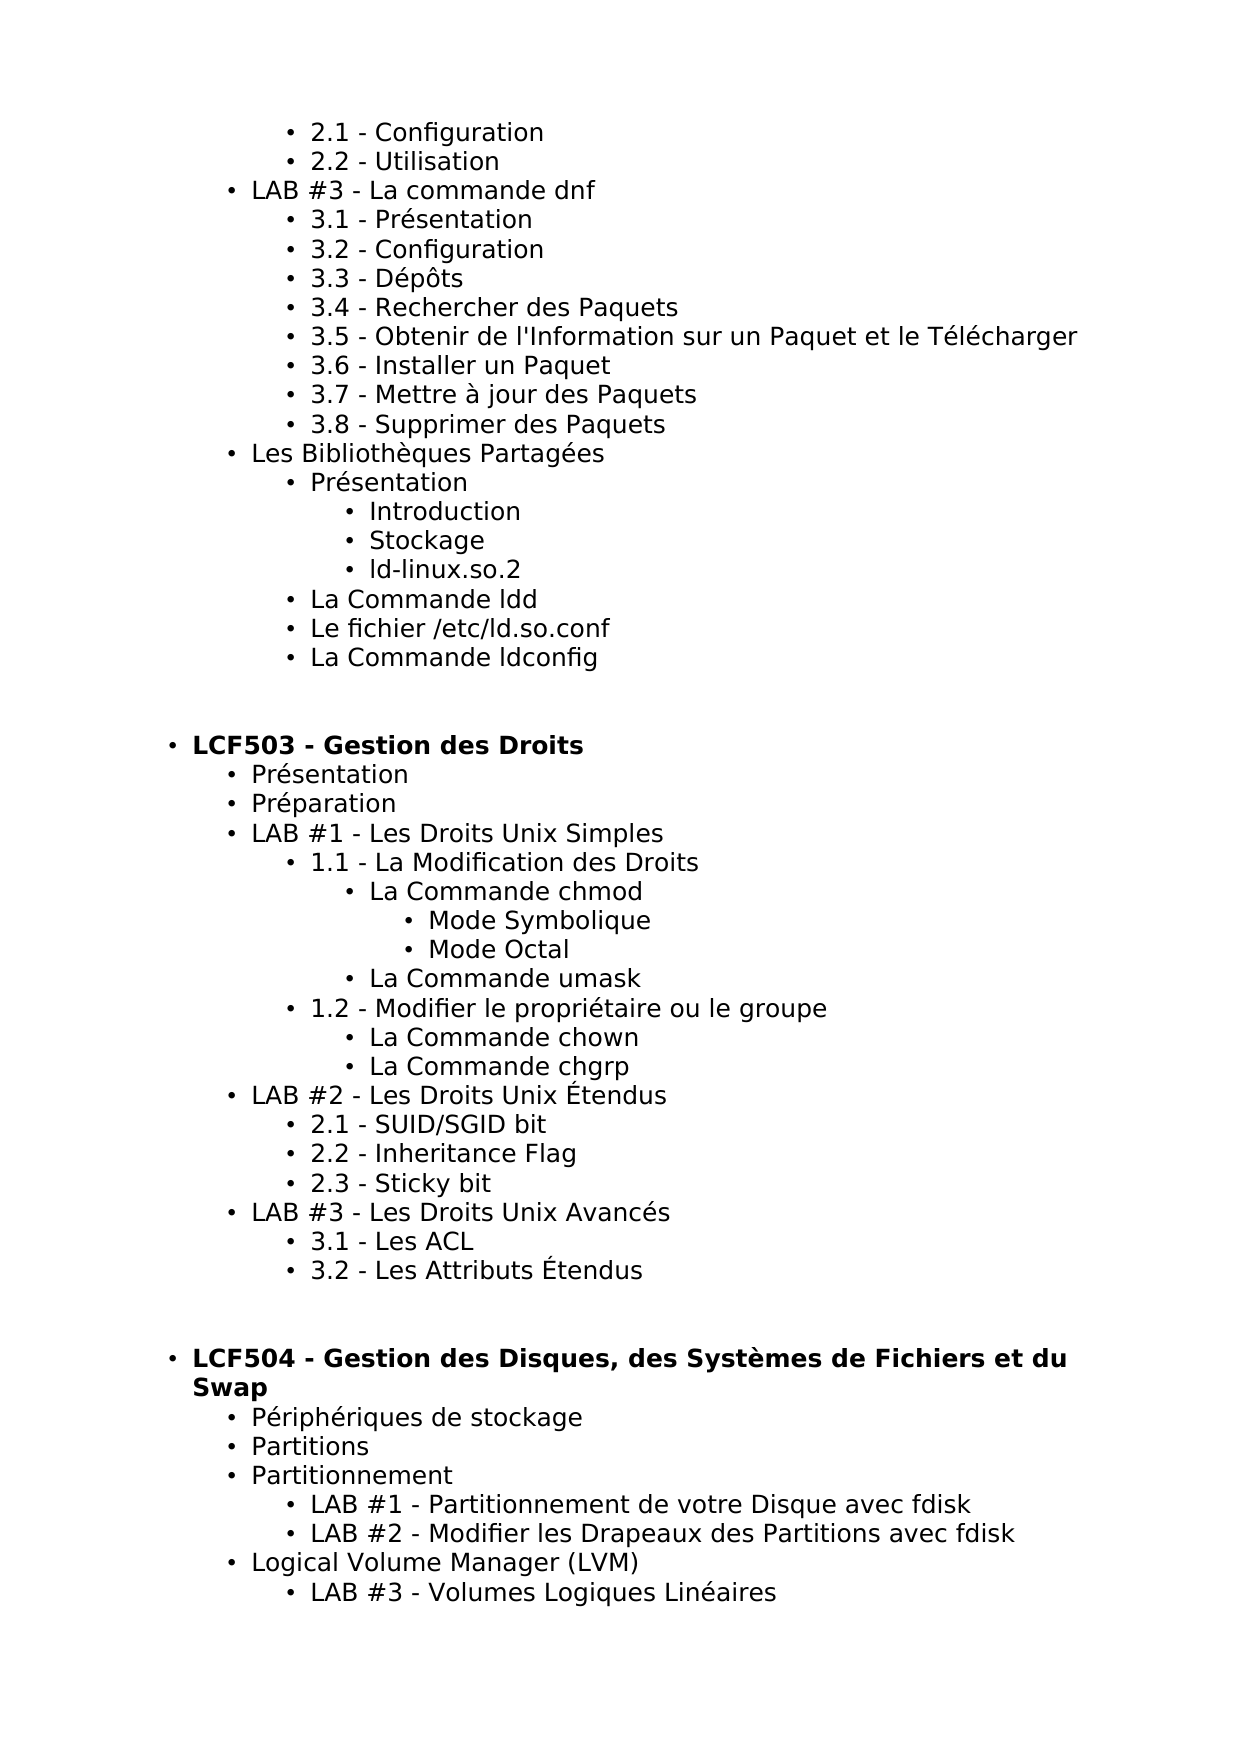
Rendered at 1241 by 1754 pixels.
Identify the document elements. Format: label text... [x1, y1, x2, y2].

list 2.2 - Inheritance Flag [295, 1139, 1122, 1169]
list 3.1 - Présentation [295, 206, 1122, 235]
list 3.2 - Configuration [295, 235, 1122, 264]
list 1.2 - Modifier le propriétaire ou le groupe [295, 994, 1122, 1023]
list LCF504 - Gestion des Disques, des Systèmes de Fichiers et du Swap [177, 1344, 1122, 1403]
list Mode Symbolique [413, 906, 1122, 935]
list LAB #1 - Les Droits Unix Simples [236, 819, 1122, 848]
list Préparation [236, 789, 1122, 819]
list 2.1 - SUID/SGID bit [295, 1110, 1122, 1139]
list LAB #3 - Volumes Logiques Linéaires [295, 1578, 1122, 1607]
list LAB #3 - La commande dnf [236, 176, 1122, 206]
list 3.7 - Mettre à jour des Paquets [295, 381, 1122, 410]
list 2.1 - Configuration [295, 118, 1122, 147]
list Logical Volume Manager (LVM) [236, 1548, 1122, 1578]
list 3.4 - Rechercher des Paquets [295, 293, 1122, 322]
list Périphériques de stockage [236, 1403, 1122, 1432]
list 3.6 - Installer un Paquet [295, 351, 1122, 381]
list 3.3 - Dépôts [295, 264, 1122, 293]
list 3.5 - Obtenir de l'Information sur un Paquet et le Télécharger [295, 322, 1122, 351]
list Partitionnement [236, 1461, 1122, 1490]
list La Commande chown [354, 1023, 1122, 1052]
list Présentation [236, 760, 1122, 789]
list La Commande chgrp [354, 1052, 1122, 1081]
list La Commande umask [354, 964, 1122, 994]
list Les Bibliothèques Partagées [236, 439, 1122, 468]
list 2.3 - Sticky bit [295, 1169, 1122, 1198]
list LCF503 - Gestion des Droits [177, 731, 1122, 760]
list Stockage [354, 526, 1122, 556]
list 2.2 - Utilisation [295, 147, 1122, 176]
list 1.1 - La Modification des Droits [295, 848, 1122, 877]
list Mode Octal [413, 935, 1122, 964]
list La Commande ldconfig [295, 643, 1122, 672]
list Le fichier /etc/ld.so.conf [295, 614, 1122, 643]
list Partitions [236, 1432, 1122, 1461]
list La Commande ldd [295, 585, 1122, 614]
list LAB #2 - Modifier les Drapeaux des Partitions avec fdisk [295, 1519, 1122, 1548]
list LAB #1 - Partitionnement de votre Disque avec fdisk [295, 1490, 1122, 1519]
list Introduction [354, 497, 1122, 526]
list 3.2 - Les Attributs Étendus [295, 1256, 1122, 1285]
list LAB #3 - Les Droits Unix Avancés [236, 1198, 1122, 1227]
list 3.8 - Supprimer des Paquets [295, 410, 1122, 439]
list 3.1 - Les ACL [295, 1227, 1122, 1256]
list Présentation [295, 468, 1122, 497]
list La Commande chmod [354, 877, 1122, 906]
list ld-linux.so.2 [354, 556, 1122, 585]
list LAB #2 - Les Droits Unix Étendus [236, 1081, 1122, 1110]
